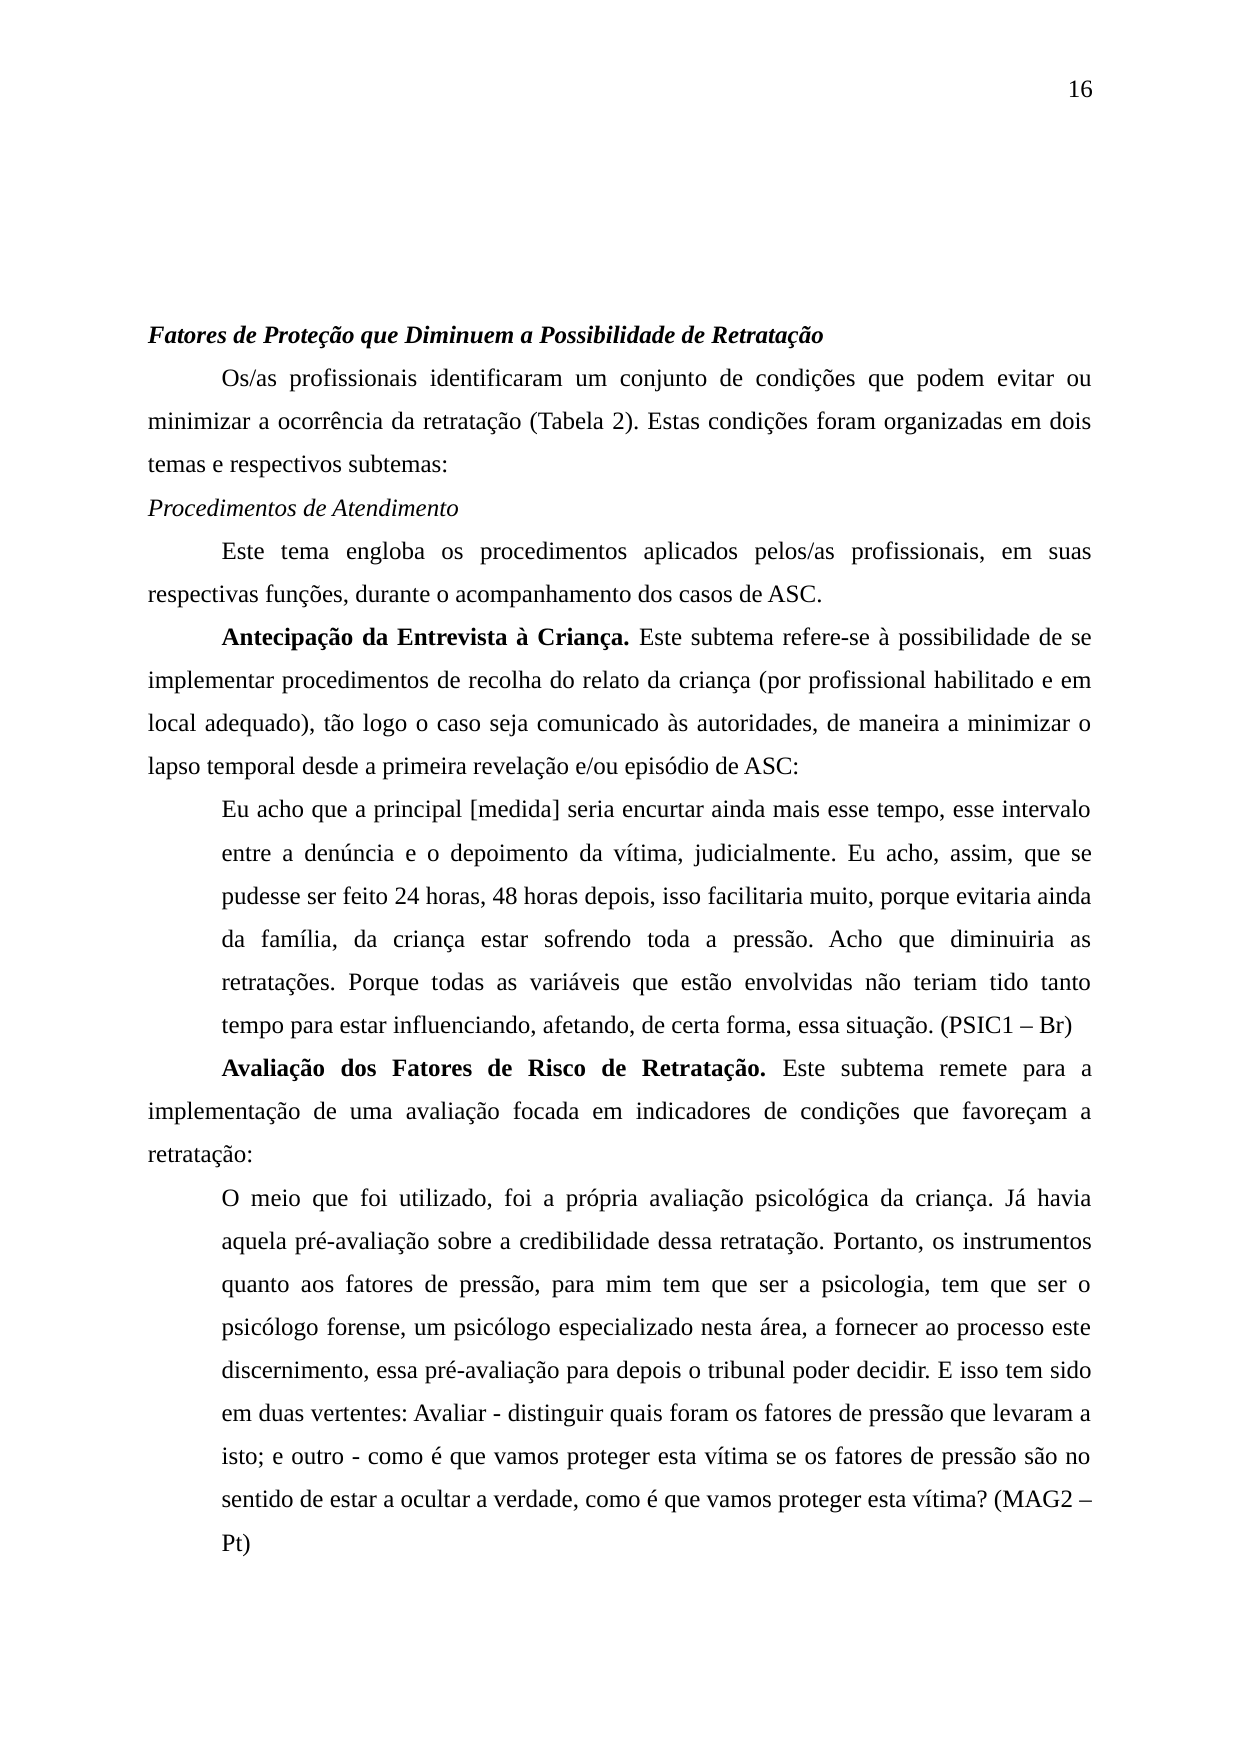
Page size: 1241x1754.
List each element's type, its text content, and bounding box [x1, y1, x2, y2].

text O meio que foi utilizado, foi a própria avaliação psicológica da criança. Já havia aquela pré-avaliação sobre a credibilidade dessa retratação. Portanto, os instrumentos quanto aos fatores de pressão, para mim tem que ser a psicologia, tem que ser o psicólogo forense, um psicólogo especializado nesta área, a fornecer ao processo este discernimento, essa pré-avaliação para depois o tribunal poder decidir. E isso tem sido em duas vertentes: Avaliar - distinguir quais foram os fatores de pressão que levaram a isto; e outro - como é que vamos proteger esta vítima se os fatores de pressão são no sentido de estar a ocultar a verdade, como é que vamos proteger esta vítima? (MAG2 – Pt) [221, 1183, 1092, 1556]
text Antecipação da Entrevista à Criança. Este subtema refere-se à possibilidade de se implementar procedimentos de recolha do relato da criança (por profissional habilitado e em local adequado), tão logo o caso seja comunicado às autoridades, de maneira a minimizar o lapso temporal desde a primeira revelação e/ou episódio de ASC: [148, 622, 1092, 780]
text Procedimentos de Atendimento [148, 493, 1092, 521]
text Os/as profissionais identificaram um conjunto de condições que podem evitar ou minimizar a ocorrência da retratação (Tabela 2). Estas condições foram organizadas em dois temas e respectivos subtemas: [148, 363, 1092, 478]
text Este tema engloba os procedimentos aplicados pelos/as profissionais, em suas respectivas funções, durante o acompanhamento dos casos de ASC. [148, 536, 1092, 608]
text Avaliação dos Fatores de Risco de Retratação. Este subtema remete para a implementação de uma avaliação focada em indicadores de condições que favoreçam a retratação: [148, 1053, 1092, 1168]
text Eu acho que a principal [medida] seria encurtar ainda mais esse tempo, esse intervalo entre a denúncia e o depoimento da vítima, judicialmente. Eu acho, assim, que se pudesse ser feito 24 horas, 48 horas depois, isso facilitaria muito, porque evitaria ainda da família, da criança estar sofrendo toda a pressão. Acho que diminuiria as retratações. Porque todas as variáveis que estão envolvidas não teriam tido tanto tempo para estar influenciando, afetando, de certa forma, essa situação. (PSIC1 – Br) [221, 794, 1092, 1039]
text Fatores de Proteção que Diminuem a Possibilidade de Retratação [148, 320, 1092, 349]
